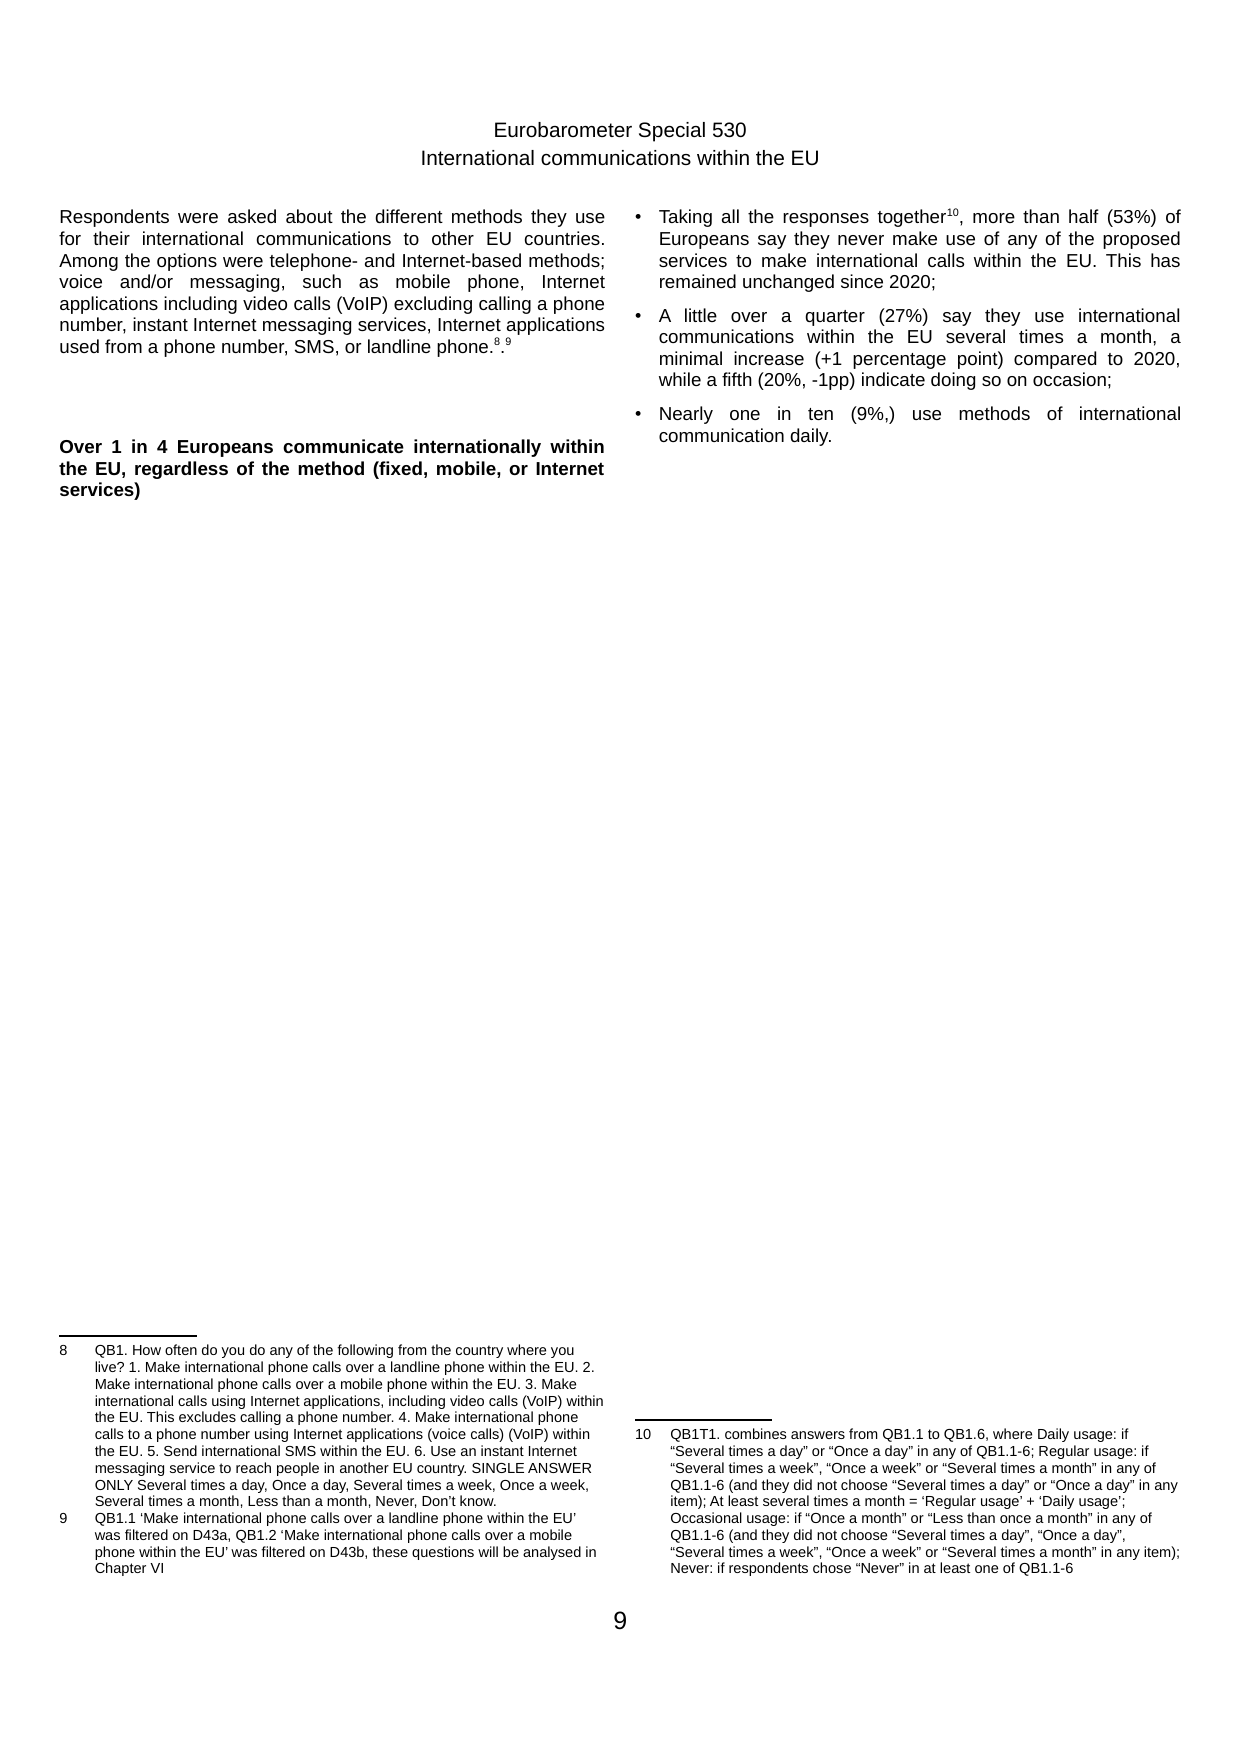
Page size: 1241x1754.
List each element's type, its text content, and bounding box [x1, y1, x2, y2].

list Taking all the responses together, more than half (53%) of Europeans say they never make use of any of the proposed services to make international calls within the EU. This has remained unchanged since 2020; [635, 206, 1181, 292]
list QB1T1. combines answers from QB1.1 to QB1.6, where Daily usage: if “Several times a day” or “Once a day” in any of QB1.1-6; Regular usage: if “Several times a week”, “Once a week” or “Several times a month” in any of QB1.1-6 (and they did not choose “Several times a day” or “Once a day” in any item); At least several times a month = ‘Regular usage’ + ‘Daily usage’; Occasional usage: if “Once a month” or “Less than once a month” in any of QB1.1-6 (and they did not choose “Several times a day”, “Once a day”, “Several times a week”, “Once a week” or “Several times a month” in any item); Never: if respondents chose “Never” in at least one of QB1.1-6 [635, 1426, 1181, 1577]
list Nearly one in ten (9%,) use methods of international communication daily. [635, 403, 1181, 446]
list A little over a quarter (27%) say they use international communications within the EU several times a month, a minimal increase (+1 percentage point) compared to 2020, while a fifth (20%, -1pp) indicate doing so on occasion; [635, 304, 1181, 391]
text Over 1 in 4 Europeans communicate internationally within the EU, regardless of the method (fixed, mobile, or Internet services) [59, 436, 605, 501]
text QB1.1 ‘Make international phone calls over a landline phone within the EU’ was filtered on D43a, QB1.2 ‘Make international phone calls over a mobile phone within the EU’ was filtered on D43b, these questions will be analysed in Chapter VI [59, 1510, 605, 1577]
text Respondents were asked about the different methods they use for their international communications to other EU countries. Among the options were telephone- and Internet-based methods; voice and/or messaging, such as mobile phone, Internet applications including video calls (VoIP) excluding calling a phone number, instant Internet messaging services, Internet applications used from a phone number, SMS, or landline phone.. [59, 206, 605, 357]
text QB1. How often do you do any of the following from the country where you live? 1. Make international phone calls over a landline phone within the EU. 2. Make international phone calls over a mobile phone within the EU. 3. Make international calls using Internet applications, including video calls (VoIP) within the EU. This excludes calling a phone number. 4. Make international phone calls to a phone number using Internet applications (voice calls) (VoIP) within the EU. 5. Send international SMS within the EU. 6. Use an instant Internet messaging service to reach people in another EU country. SINGLE ANSWER ONLY Several times a day, Once a day, Several times a week, Once a week, Several times a month, Less than a month, Never, Don’t know. [59, 1342, 605, 1510]
